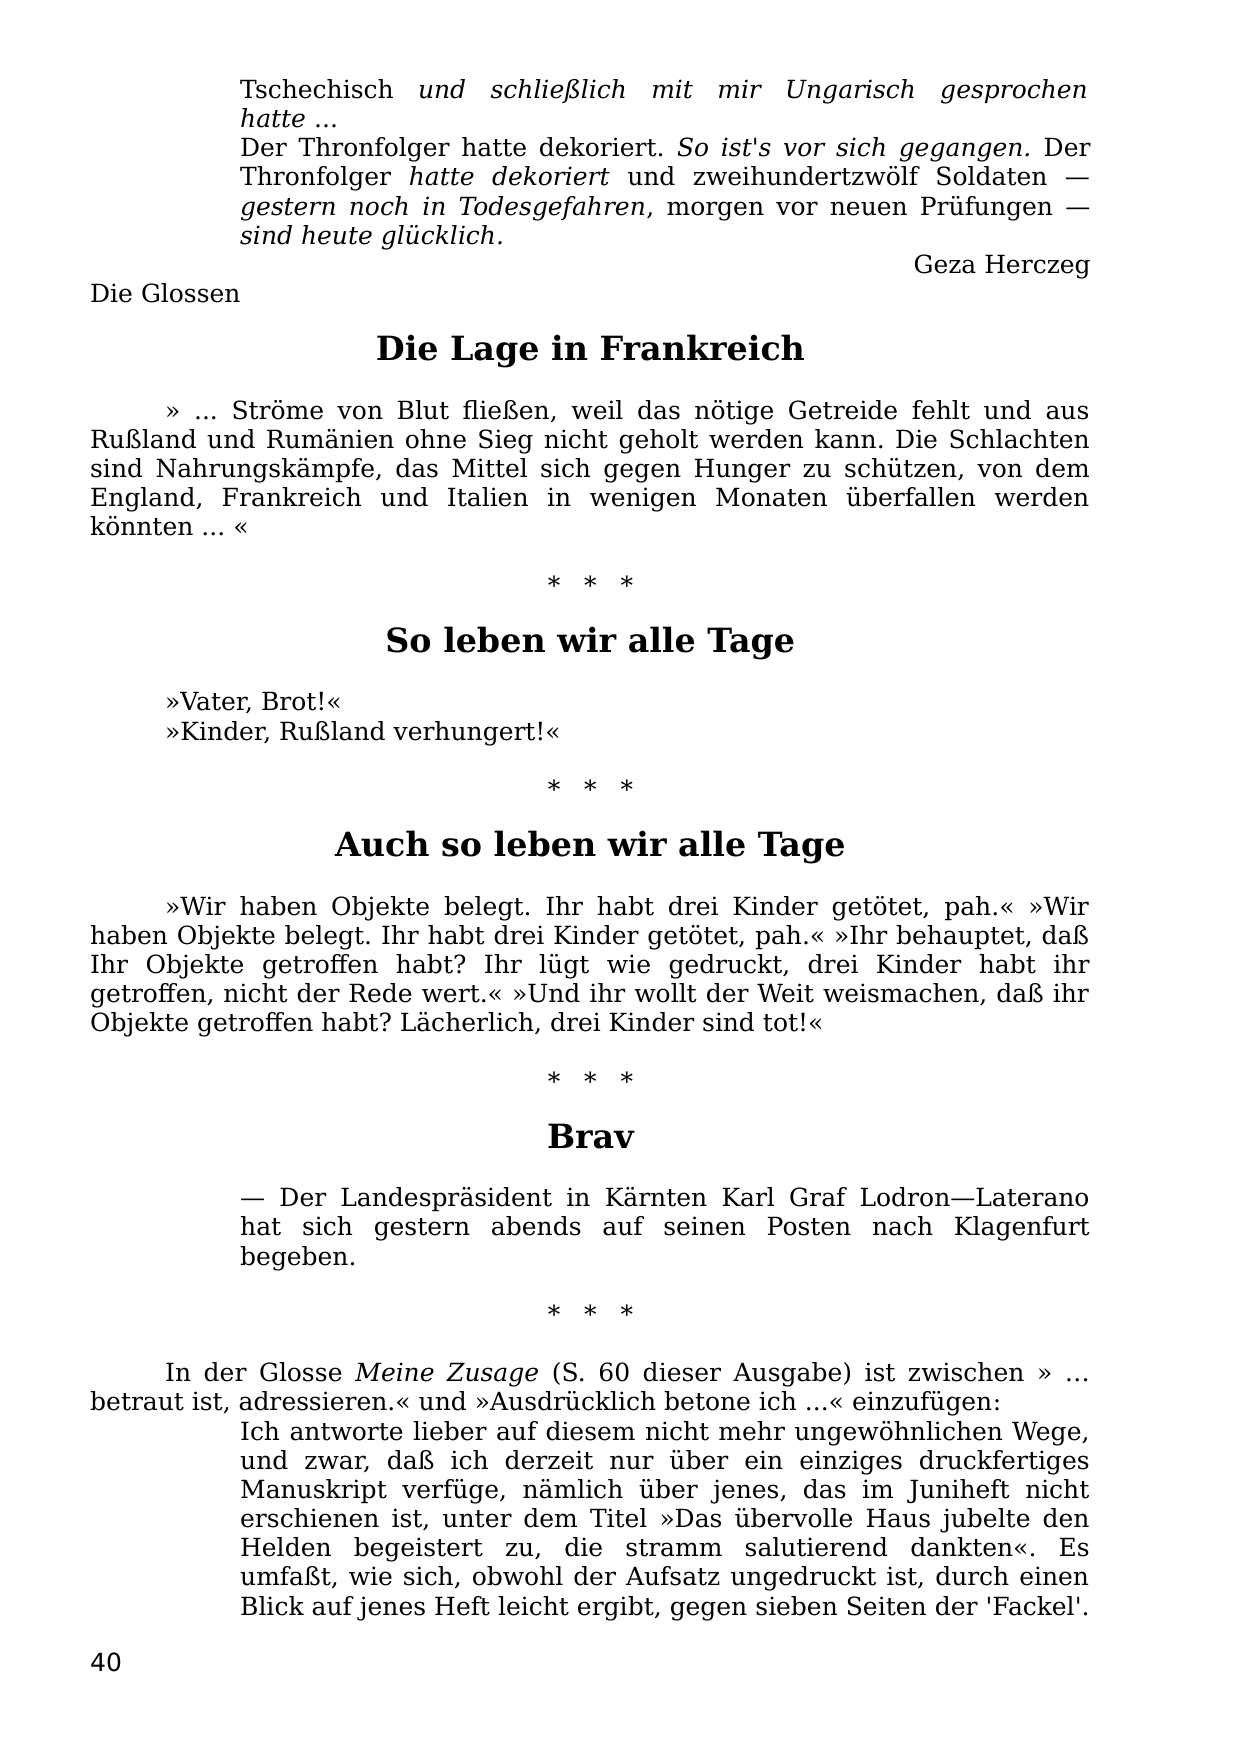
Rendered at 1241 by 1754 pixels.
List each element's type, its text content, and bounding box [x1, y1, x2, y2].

text So leben wir alle Tage [90, 600, 1091, 660]
text Ich antworte lieber auf diesem nicht mehr ungewöhnlichen Wege, und zwar, daß ich derzeit nur über ein einziges druckfertiges Manuskript verfüge, nämlich über jenes, das im Juniheft nicht erschienen ist, unter dem Titel »Das übervolle Haus jubelte den Helden begeistert zu, die stramm salutierend dankten«. Es umfaßt, wie sich, obwohl der Aufsatz ungedruckt ist, durch einen Blick auf jenes Heft leicht ergibt, gegen sieben Seiten der 'Fackel'. [240, 1417, 1091, 1621]
text » ... Ströme von Blut fließen, weil das nötige Getreide fehlt und aus Rußland und Rumänien ohne Sieg nicht geholt werden kann. Die Schlachten sind Nahrungskämpfe, das Mittel sich gegen Hunger zu schützen, von dem England, Frankreich und Italien in wenigen Monaten überfallen werden könnten ... « [90, 368, 1091, 542]
text Die Lage in Frankreich [90, 308, 1091, 368]
text Auch so leben wir alle Tage [90, 804, 1091, 864]
text Brav [90, 1096, 1091, 1156]
text * * * [90, 1067, 1091, 1096]
text Geza Herczeg [240, 250, 1091, 279]
text In der Glosse Meine Zusage (S. 60 dieser Ausgabe) ist zwischen » … betraut ist, adressieren.« und »Ausdrücklich betone ich ...« einzufügen: [90, 1358, 1091, 1417]
text * * * [90, 775, 1091, 804]
text »Wir haben Objekte belegt. Ihr habt drei Kinder getötet, pah.« »Wir haben Objekte belegt. Ihr habt drei Kinder getötet, pah.« »Ihr behauptet, daß Ihr Objekte getroffen habt? Ihr lügt wie gedruckt, drei Kinder habt ihr getroffen, nicht der Rede wert.« »Und ihr wollt der Weit weismachen, daß ihr Objekte getroffen habt? Lächerlich, drei Kinder sind tot!« [90, 864, 1091, 1037]
text Tschechisch und schließlich mit mir Ungarisch gesprochen hatte ... [240, 75, 1091, 133]
text Der Thronfolger hatte dekoriert. So ist's vor sich gegangen. Der Thronfolger hatte dekoriert und zweihundertzwölf Soldaten — gestern noch in Todesgefahren, morgen vor neuen Prüfungen — sind heute glücklich. [240, 133, 1091, 250]
text * * * [90, 571, 1091, 600]
text — Der Landespräsident in Kärnten Karl Graf Lodron—Laterano hat sich gestern abends auf seinen Posten nach Klagenfurt begeben. [240, 1156, 1091, 1271]
text »Kinder, Rußland verhungert!« [90, 717, 1091, 746]
text Die Glossen [90, 279, 1091, 308]
text * * * [90, 1300, 1091, 1329]
text »Vater, Brot!« [90, 660, 1091, 717]
